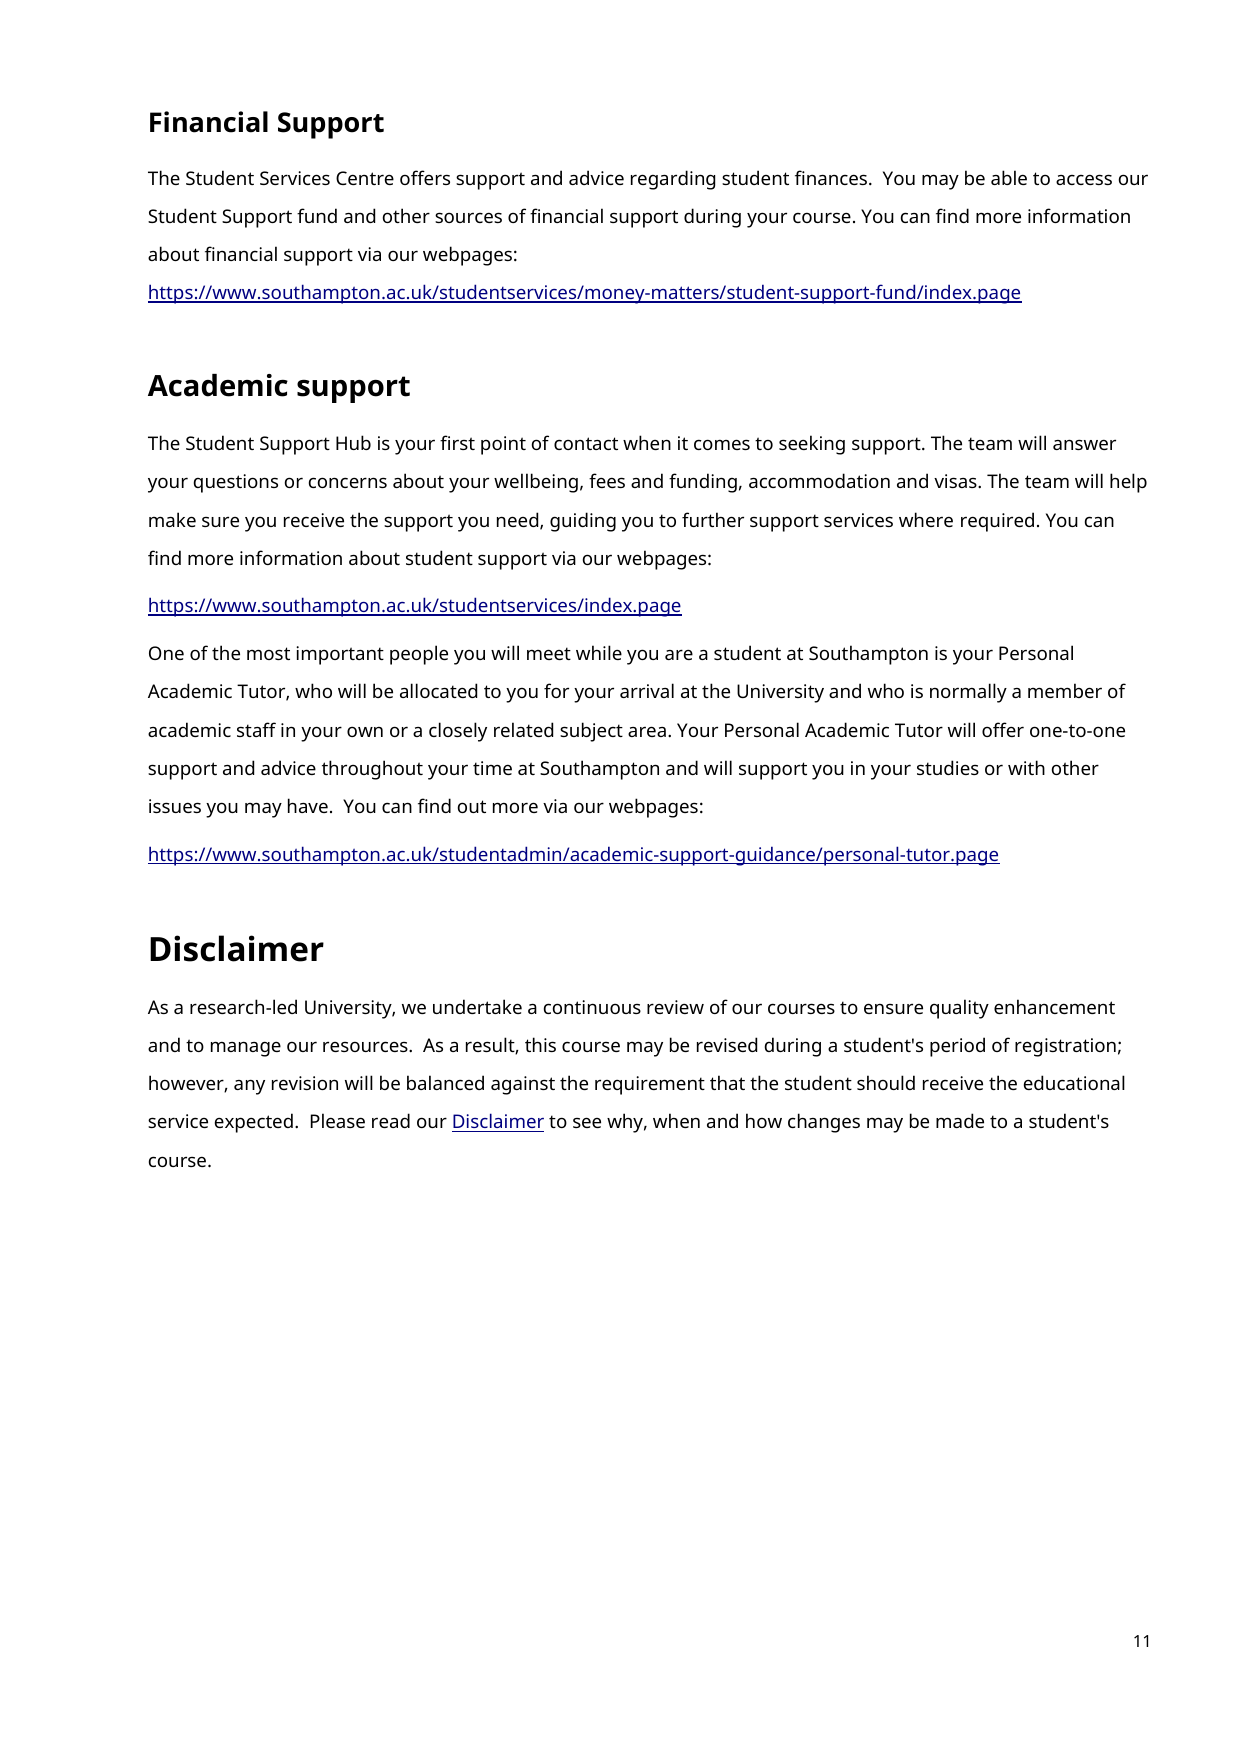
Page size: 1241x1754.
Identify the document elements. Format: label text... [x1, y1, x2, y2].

text The Student Support Hub is your first point of contact when it comes to seeking support. The team will answer your questions or concerns about your wellbeing, fees and funding, accommodation and visas. The team will help make sure you receive the support you need, guiding you to further support services where required. You can find more information about student support via our webpages: [148, 431, 1152, 571]
text https://www.southampton.ac.uk/studentadmin/academic-support-guidance/personal-tutor.page [148, 841, 1152, 866]
text The Student Services Centre offers support and advice regarding student finances. You may be able to access our Student Support fund and other sources of financial support during your course. You can find more information about financial support via our webpages: https://www.southampton.ac.uk/studentservices/money-matters/student-support-fund/index.page [148, 165, 1152, 305]
text One of the most important people you will meet while you are a student at Southampton is your Personal Academic Tutor, who will be allocated to you for your arrival at the University and who is normally a member of academic staff in your own or a closely related subject area. Your Personal Academic Tutor will offer one-to-one support and advice throughout your time at Southampton and will support you in your studies or with other issues you may have. You can find out more via our webpages: [148, 640, 1152, 819]
subtitle Academic support [148, 365, 1152, 404]
text As a research-led University, we undertake a continuous review of our courses to ensure quality enhancement and to manage our resources. As a result, this course may be revised during a student's period of registration; however, any revision will be balanced against the requirement that the student should receive the educational service expected. Please read our Disclaimer to see why, when and how changes may be made to a student's course. [148, 994, 1152, 1173]
text https://www.southampton.ac.uk/studentservices/index.page [148, 593, 1152, 618]
subtitle Disclaimer [148, 926, 1152, 971]
subtitle Financial Support [148, 103, 1152, 140]
